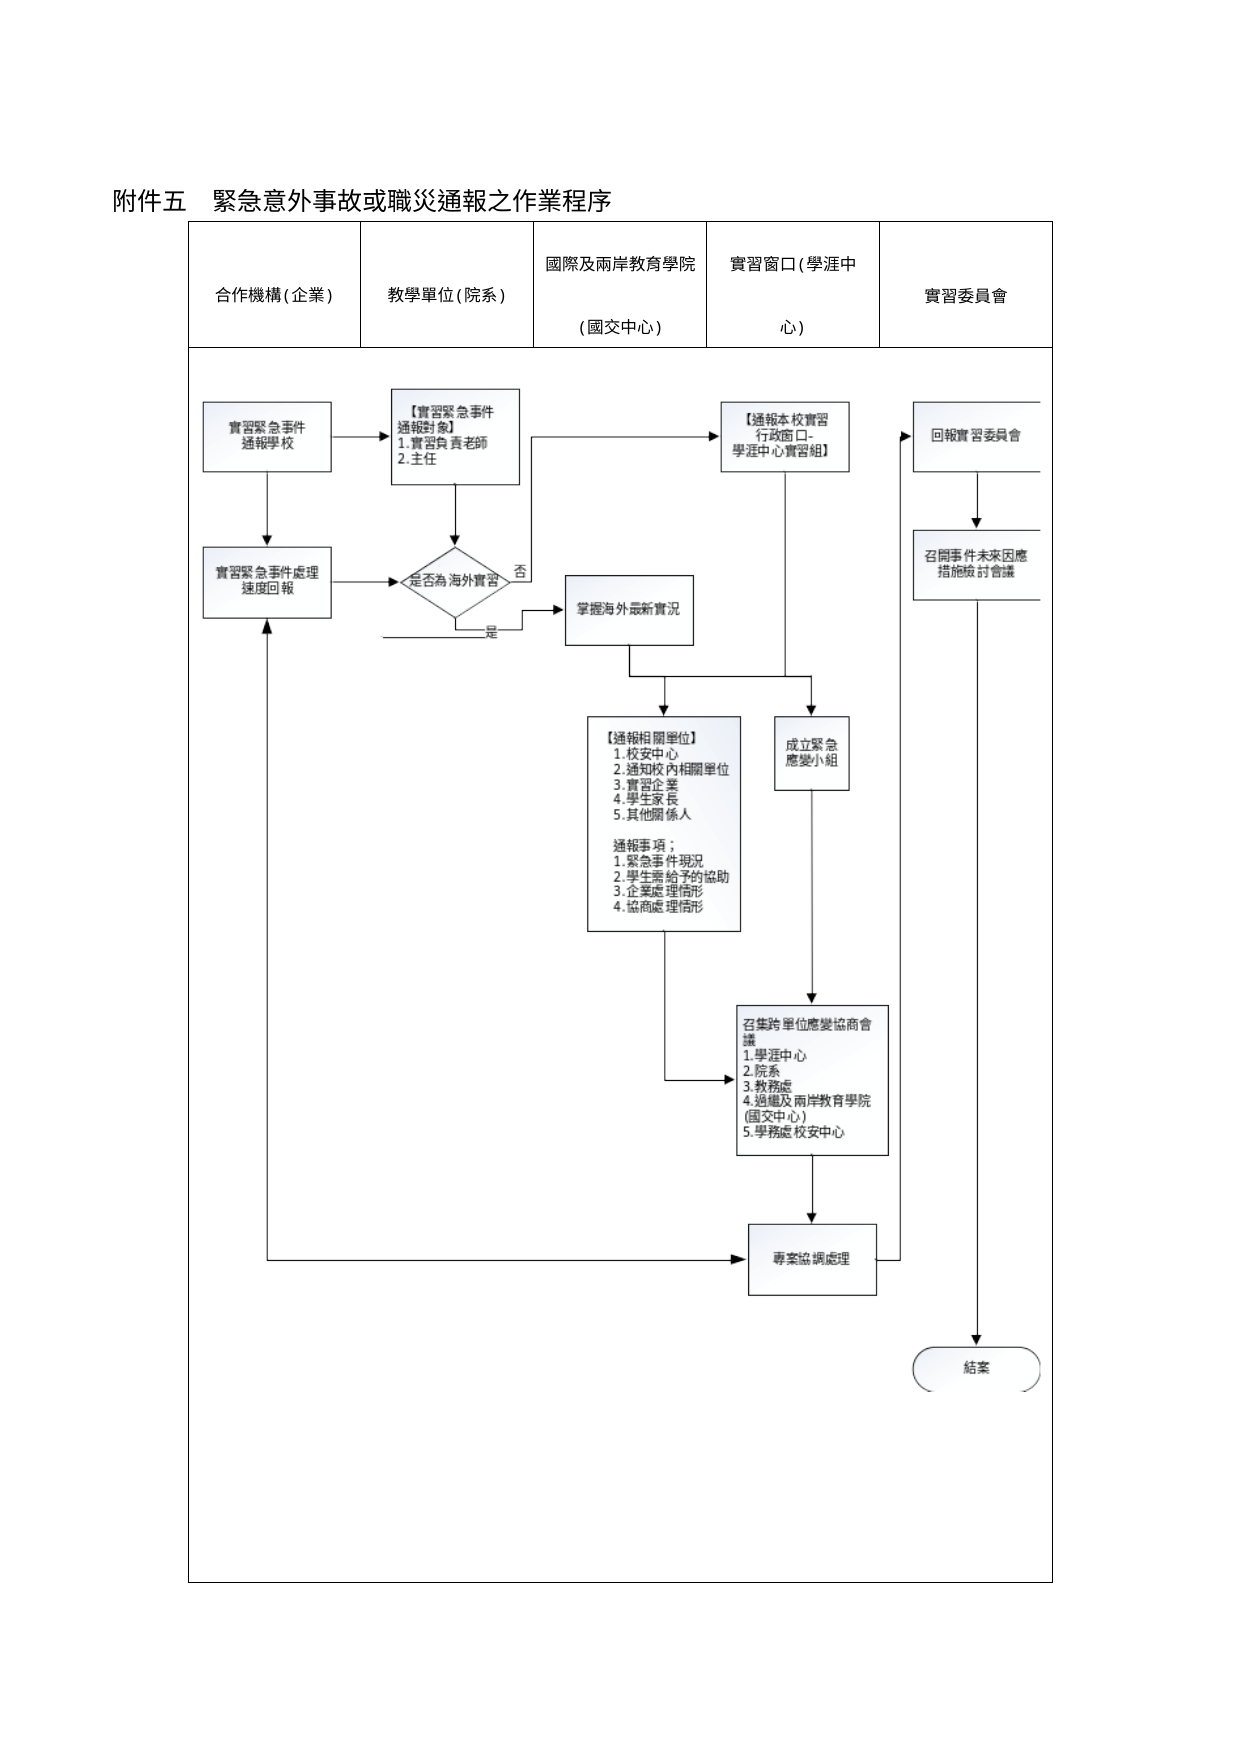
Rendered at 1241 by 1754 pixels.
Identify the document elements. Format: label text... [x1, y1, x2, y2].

text 附件五 緊急意外事故或職災通報之作業程序 [112, 158, 1128, 221]
table_header 實習窗口(學涯中心) [707, 222, 879, 347]
table_header 教學單位(院系) [361, 222, 533, 347]
table_header 合作機構(企業) [189, 222, 360, 347]
table_cell [189, 348, 1052, 1582]
table_header 國際及兩岸教育學院(國交中心) [534, 222, 706, 347]
table_header 實習委員會 [880, 222, 1052, 347]
